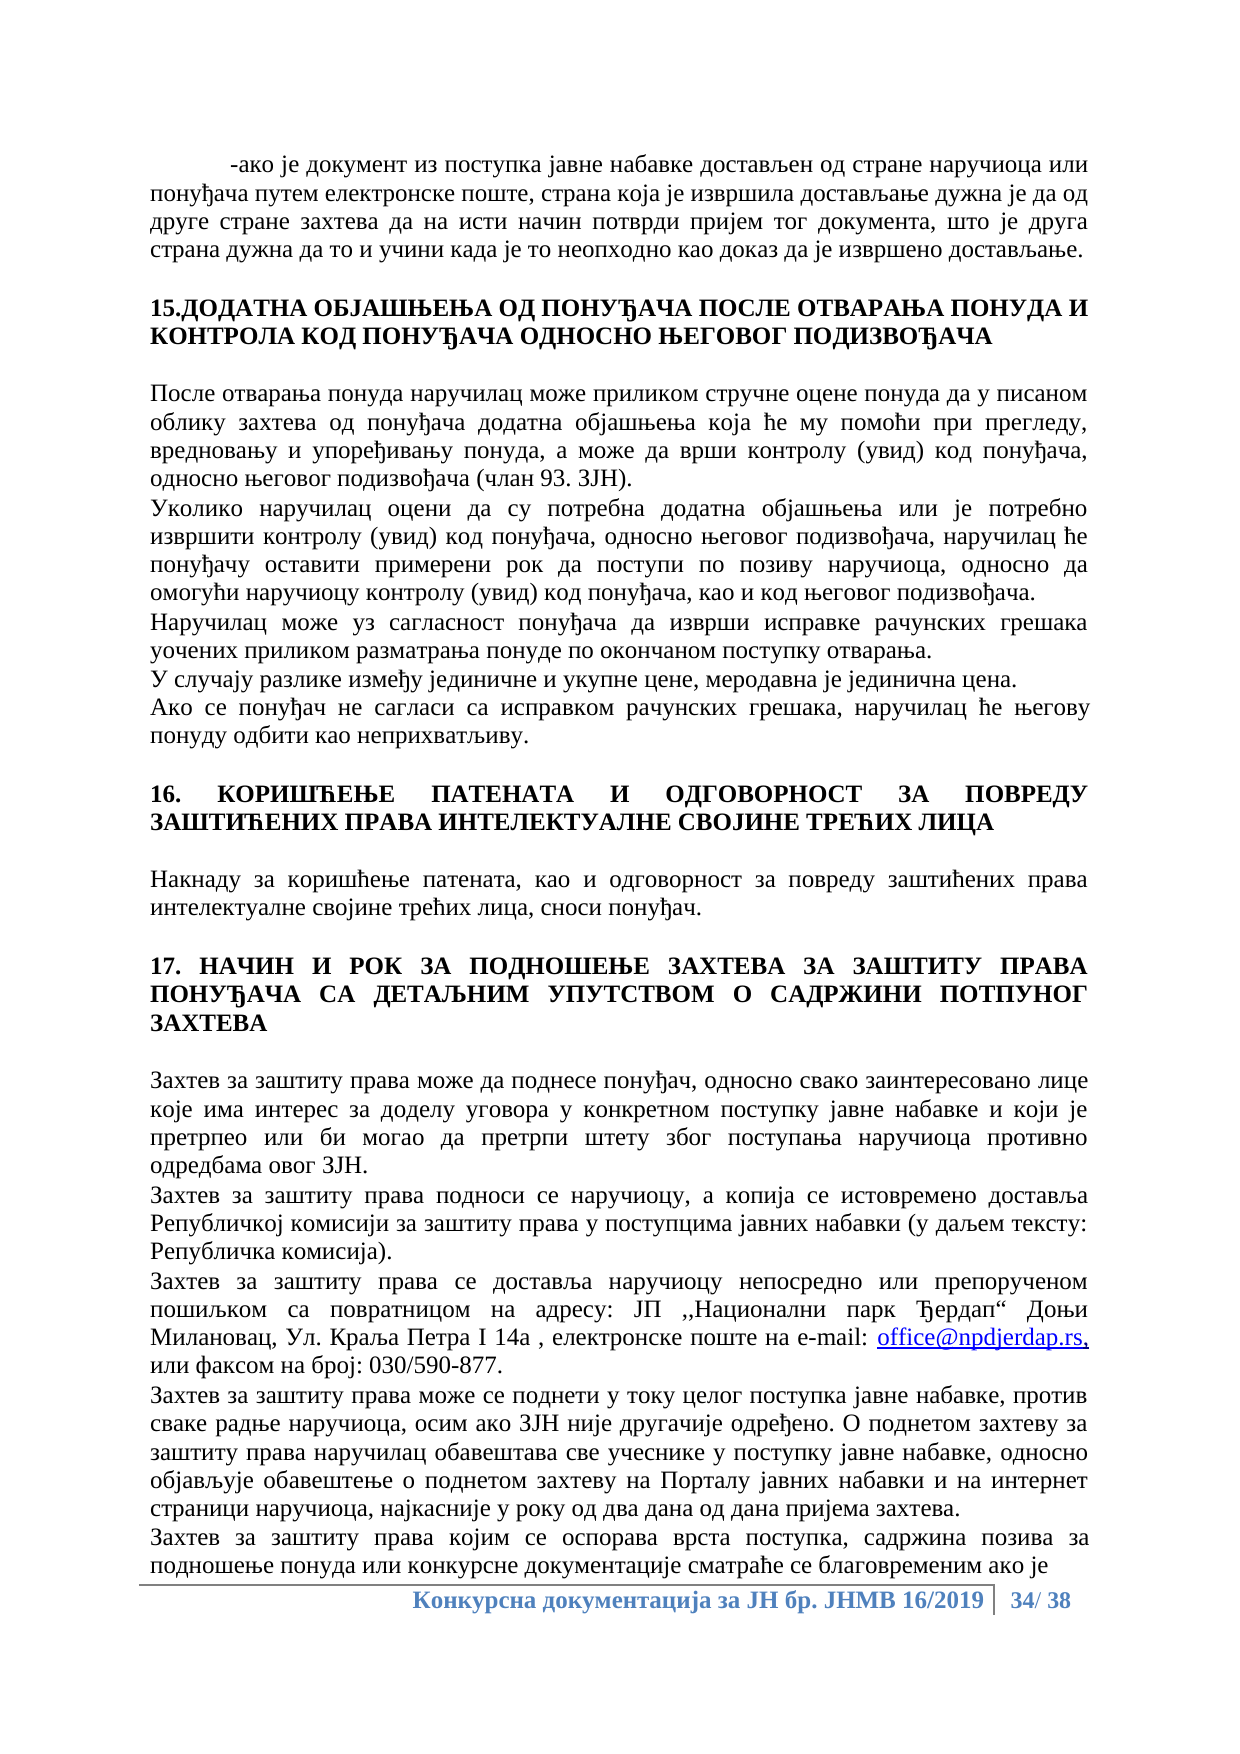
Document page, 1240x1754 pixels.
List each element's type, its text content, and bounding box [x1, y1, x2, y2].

list ако је документ из поступка јавне набавке достављен од стране наручиоца или понуђача путем електронске поште, страна која је извршила достављање дужна је да од друге стране захтева да на исти начин потврди пријем тог документа, што је друга страна дужна да то и учини када је то неопходно као доказ да је извршено достављање. [150, 150, 1089, 263]
text 34/ 38 [995, 1585, 1091, 1613]
text Ако се понуђач не сагласи са исправком рачунских грешака, наручилац ће његову понуду одбити као неприхватљиву. [150, 694, 1091, 749]
text Захтев за заштиту права се доставља наручиоцу непосредно или препорученом пошиљком са повратницом на адресу: ЈП ,,Национални парк Ђердап“ Доњи Милановац, Ул. Краља Петра I 14а , електронске поште на e-mail: office@npdjerdap.rs, или факсом на број: 030/590-877. [150, 1267, 1089, 1379]
text 17. НАЧИН И РОК ЗА ПОДНОШЕЊЕ ЗАХТЕВА ЗА ЗАШТИТУ ПРАВА ПОНУЂАЧА СА ДЕТАЉНИМ УПУТСТВОМ О САДРЖИНИ ПОТПУНОГ ЗАХТЕВА [150, 952, 1089, 1037]
text Конкурсна документација за ЈН бр. ЈНМВ 16/2019 [412, 1586, 993, 1613]
text 16. КОРИШЋЕЊЕ ПАТЕНАТА И ОДГОВОРНОСТ ЗА ПОВРЕДУ ЗАШТИЋЕНИХ ПРАВА ИНТЕЛЕКТУАЛНЕ СВОЈИНЕ ТРЕЋИХ ЛИЦА [150, 780, 1089, 836]
text Наручилац може уз сагласност понуђача да изврши исправке рачунских грешака уочених приликом разматрања понуде по окончаном поступку отварања. [150, 608, 1089, 663]
text Захтев за заштиту права може да поднесе понуђач, односно свако заинтересовано лице које има интерес за доделу уговора у конкретном поступку јавне набавке и који је претрпео или би могао да претрпи штету због поступања наручиоца противно одредбама овог ЗЈН. [150, 1066, 1089, 1179]
text У случају разлике између јединичне и укупне цене, меродавна је јединична цена. [150, 664, 1091, 692]
list ДОДАТНА ОБЈАШЊЕЊА ОД ПОНУЂАЧА ПОСЛЕ ОТВАРАЊА ПОНУДА И КОНТРОЛА КОД ПОНУЂАЧА ОДНОСНО ЊЕГОВОГ ПОДИЗВОЂАЧА [150, 294, 1089, 349]
text Накнаду за коришћење патената, као и одговорност за повреду заштићених права интелектуалне својине трећих лица, сноси понуђач. [150, 866, 1089, 921]
text Уколико наручилац оцени да су потребна додатна објашњења или је потребно извршити контролу (увид) код понуђача, односно његовог подизвођача, наручилац ће понуђачу оставити примерени рок да поступи по позиву наручиоца, односно да омогући наручиоцу контролу (увид) код понуђача, као и код његовог подизвођача. [150, 493, 1089, 606]
text Захтев за заштиту права подноси се наручиоцу, а копија се истовремено доставља Републичкој комисији за заштиту права у поступцима јавних набавки (у даљем тексту: Републичка комисија). [150, 1181, 1089, 1265]
text Захтев за заштиту права може се поднети у току целог поступка јавне набавке, против сваке радње наручиоца, осим ако ЗЈН није другачије одређено. О поднетом захтеву за заштиту права наручилац обавештава све учеснике у поступку јавне набавке, односно објављује обавештење о поднетом захтеву на Порталу јавних набавки и на интернет страници наручиоца, најкасније у року од два дана од дана пријема захтева. [150, 1381, 1089, 1522]
text После отварања понуда наручилац може приликом стручне оцене понуда да у писаном облику захтева од понуђача додатна објашњења која ће му помоћи при прегледу, вредновању и упоређивању понуда, а може да врши контролу (увид) код понуђача, односно његовог подизвођача (члан 93. ЗЈН). [150, 379, 1089, 492]
text Захтев за заштиту права којим се оспорава врста поступка, садржина позива за подношење понуда или конкурсне документације сматраће се благовременим ако је [150, 1524, 1091, 1579]
